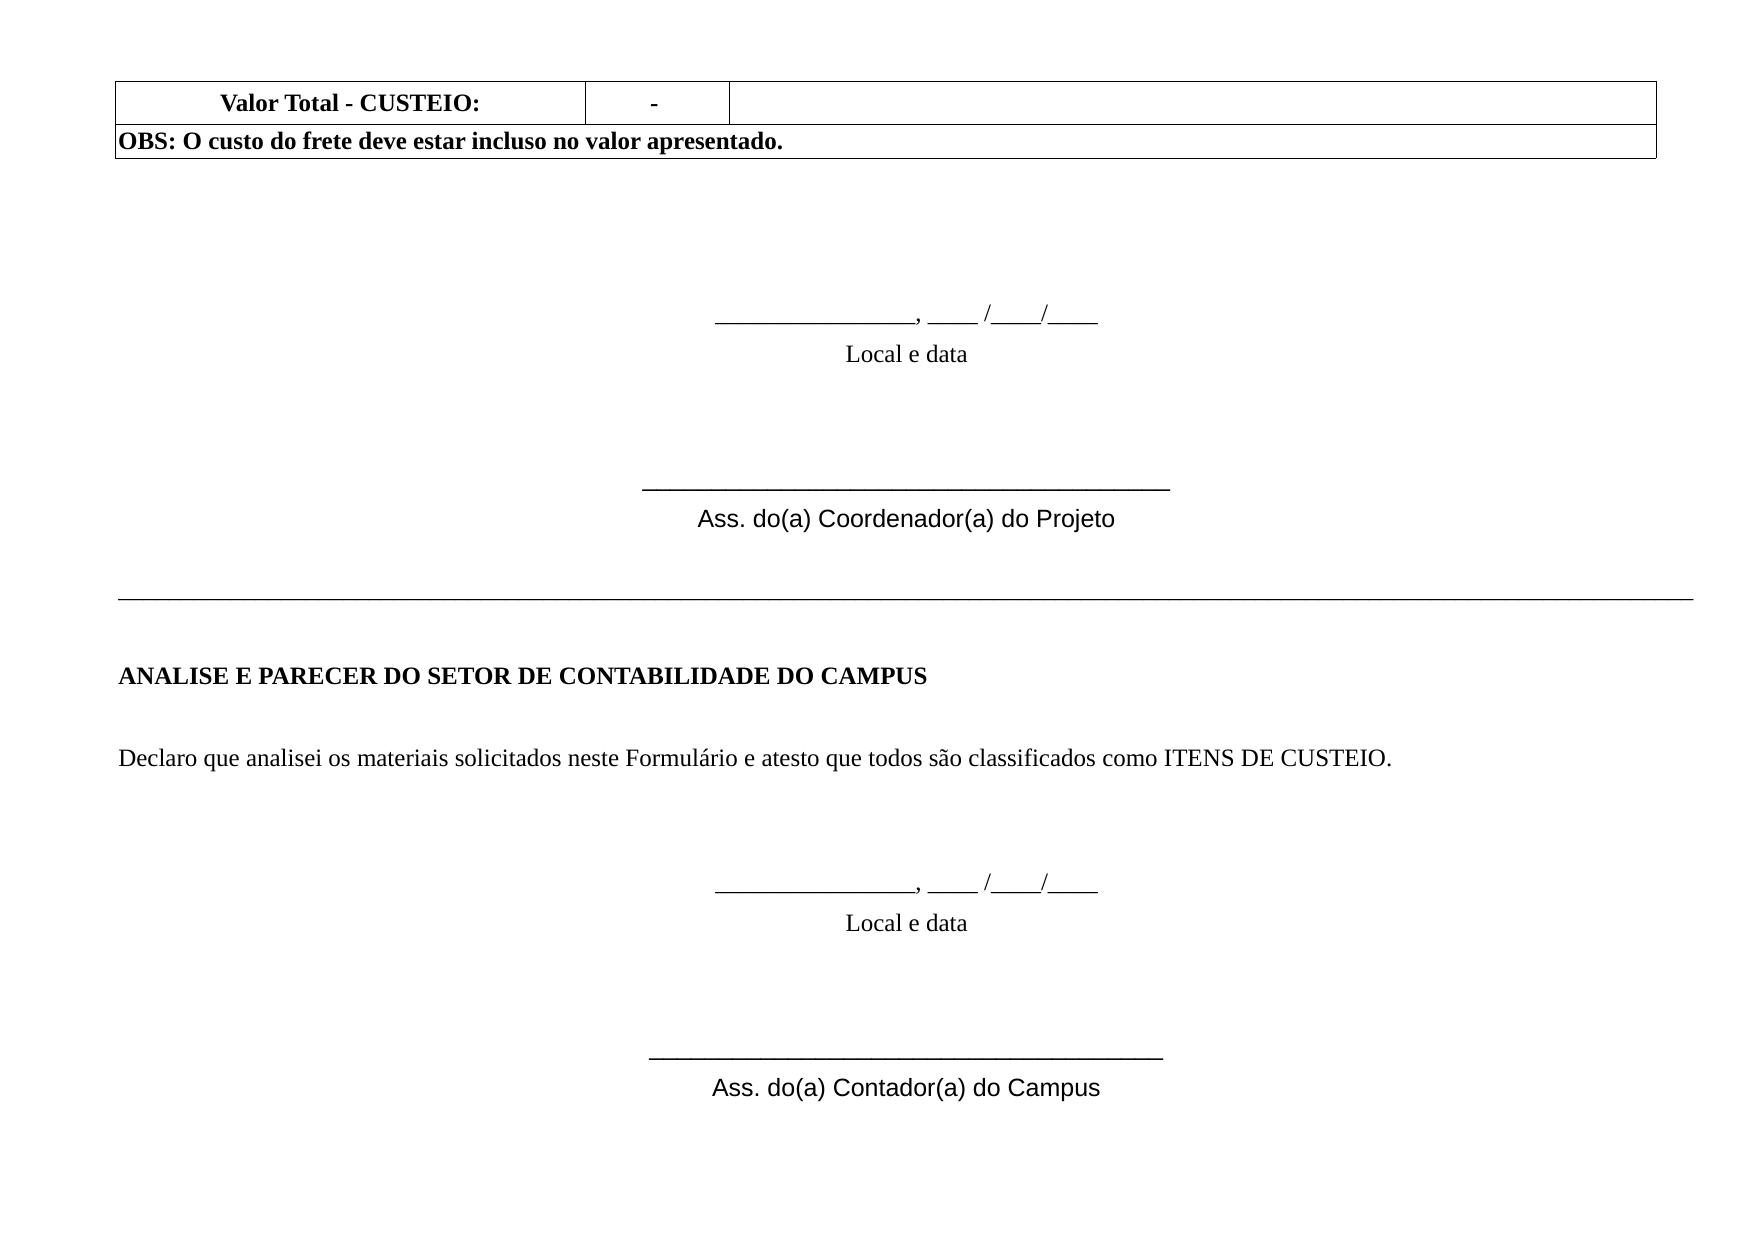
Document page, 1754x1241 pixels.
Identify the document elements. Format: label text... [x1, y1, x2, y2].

text ANALISE E PARECER DO SETOR DE CONTABILIDADE DO CAMPUS [118, 661, 1695, 689]
text ______________________________________ [118, 463, 1695, 492]
table_cell [730, 82, 1656, 123]
text Ass. do(a) Coordenador(a) do Projeto [118, 504, 1695, 533]
text ________________, ____ /____/____ [118, 867, 1695, 896]
text Local e data [118, 339, 1695, 368]
text ______________________________________________________________________________________________________________________________ [118, 574, 1695, 603]
text Declaro que analisei os materiais solicitados neste Formulário e atesto que todos são classificados como ITENS DE CUSTEIO. [118, 743, 1695, 772]
text ________________, ____ /____/____ [118, 298, 1695, 327]
table_cell Valor Total - CUSTEIO: [116, 82, 585, 123]
text Ass. do(a) Contador(a) do Campus [118, 1073, 1695, 1102]
text _____________________________________ [118, 1032, 1695, 1061]
text Local e data [118, 908, 1695, 937]
table_cell OBS: O custo do frete deve estar incluso no valor apresentado. [116, 125, 1656, 158]
table_cell - [586, 82, 729, 123]
